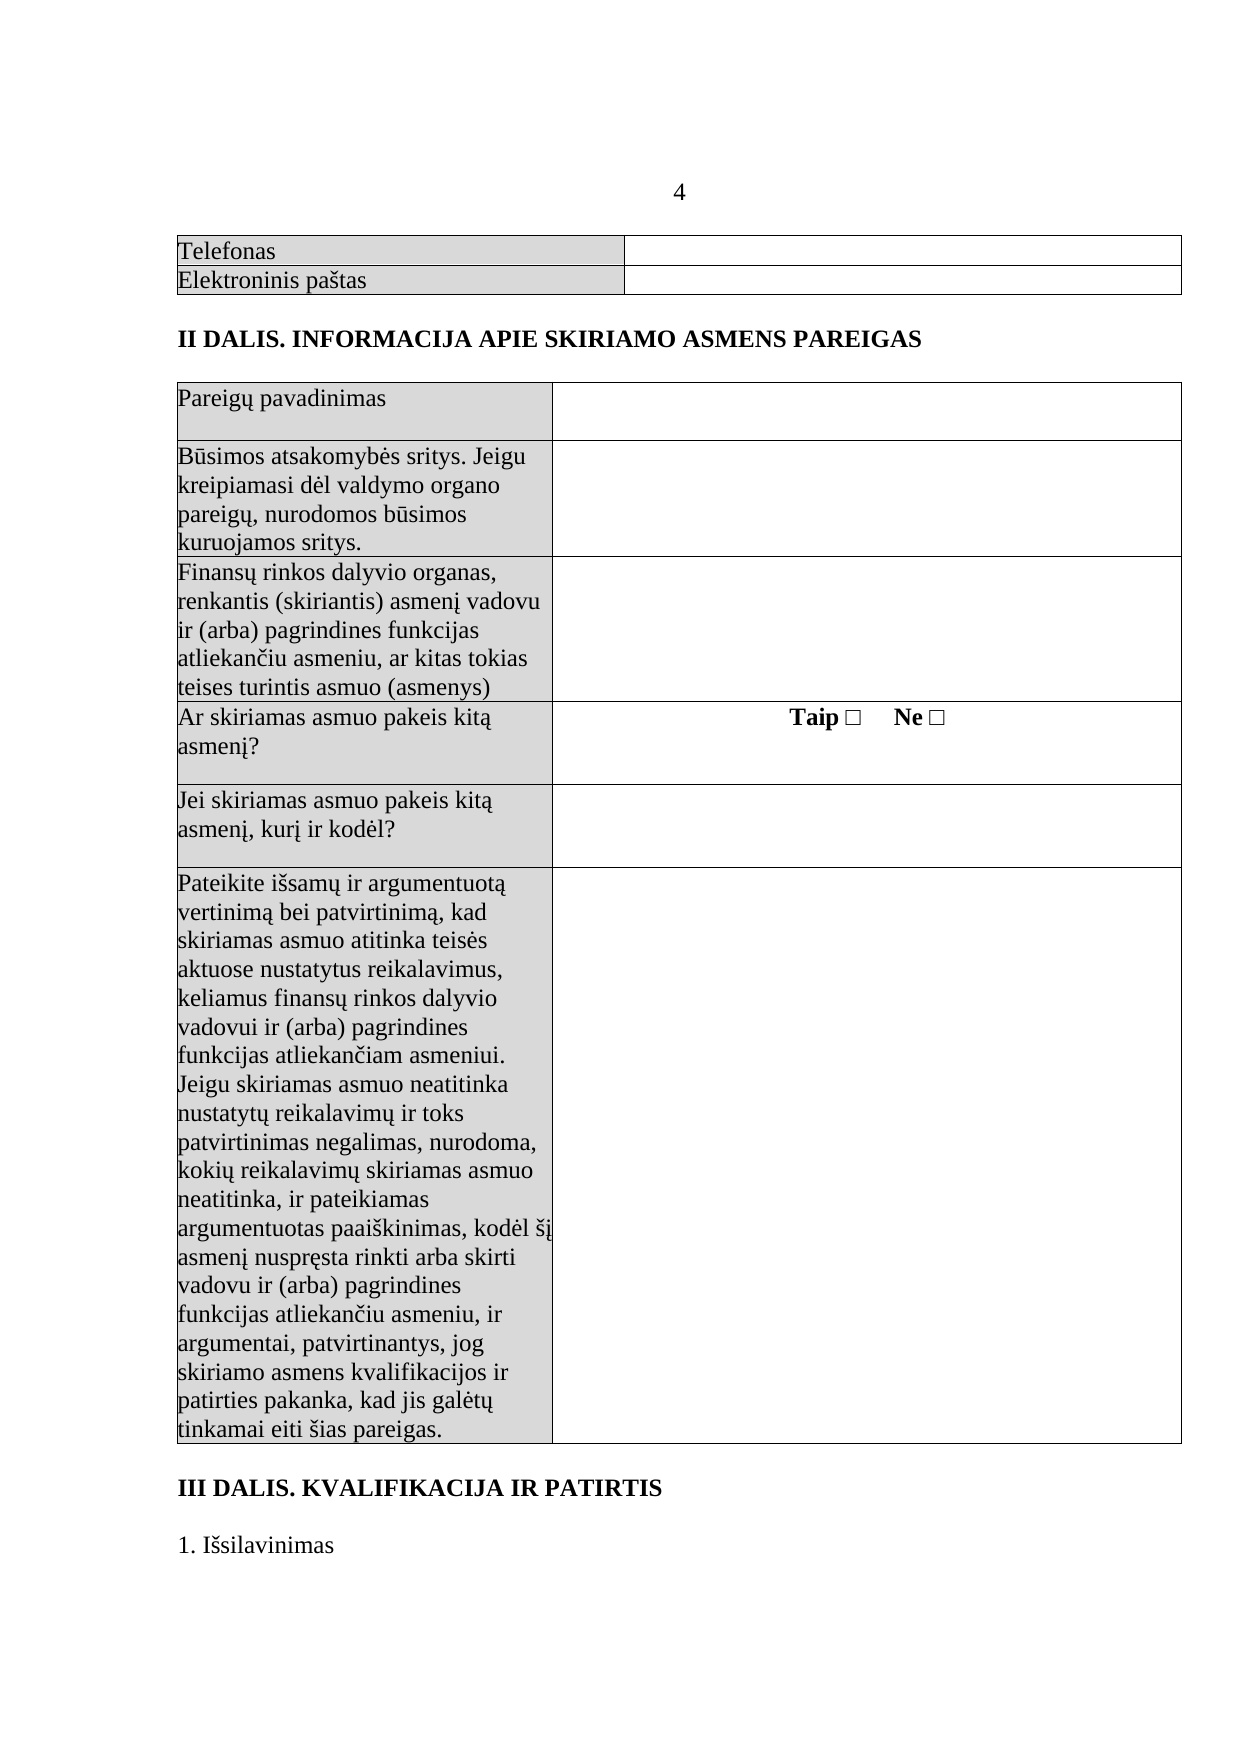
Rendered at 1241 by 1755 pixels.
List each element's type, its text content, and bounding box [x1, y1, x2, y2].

table_cell Ar skiriamas asmuo pakeis kitą asmenį? [178, 702, 552, 784]
table_header Pareigų pavadinimas [178, 383, 552, 440]
text II DALIS. INFORMACIJA APIE SKIRIAMO ASMENS PAREIGAS [177, 324, 1181, 353]
table_cell [553, 441, 1181, 556]
table_cell [553, 868, 1181, 1443]
table_cell Būsimos atsakomybės sritys. Jeigu kreipiamasi dėl valdymo organo pareigų, nurodomos būsimos kuruojamos sritys. [178, 441, 552, 556]
table_cell Jei skiriamas asmuo pakeis kitą asmenį, kurį ir kodėl? [178, 785, 552, 867]
table_cell [625, 236, 1181, 264]
table_cell [553, 557, 1181, 701]
table_cell Elektroninis paštas [178, 266, 624, 294]
table_cell Finansų rinkos dalyvio organas, renkantis (skiriantis) asmenį vadovu ir (arba) pagrindines funkcijas atliekančiu asmeniu, ar kitas tokias teises turintis asmuo (asmenys) [178, 557, 552, 701]
table_cell Taip □ Ne □ [553, 702, 1181, 784]
table_cell [553, 785, 1181, 867]
table_header [553, 383, 1181, 440]
text 1. Išsilavinimas [177, 1530, 1181, 1559]
table_cell [625, 266, 1181, 294]
table_cell Pateikite išsamų ir argumentuotą vertinimą bei patvirtinimą, kad skiriamas asmuo atitinka teisės aktuose nustatytus reikalavimus, keliamus finansų rinkos dalyvio vadovui ir (arba) pagrindines funkcijas atliekančiam asmeniui. Jeigu skiriamas asmuo neatitinka nustatytų reikalavimų ir toks patvirtinimas negalimas, nurodoma, kokių reikalavimų skiriamas asmuo neatitinka, ir pateikiamas argumentuotas paaiškinimas, kodėl šį asmenį nuspręsta rinkti arba skirti vadovu ir (arba) pagrindines funkcijas atliekančiu asmeniu, ir argumentai, patvirtinantys, jog skiriamo asmens kvalifikacijos ir patirties pakanka, kad jis galėtų tinkamai eiti šias pareigas. [178, 868, 552, 1443]
text III DALIS. KVALIFIKACIJA IR PATIRTIS [177, 1473, 1181, 1501]
table_cell Telefonas [178, 236, 624, 264]
